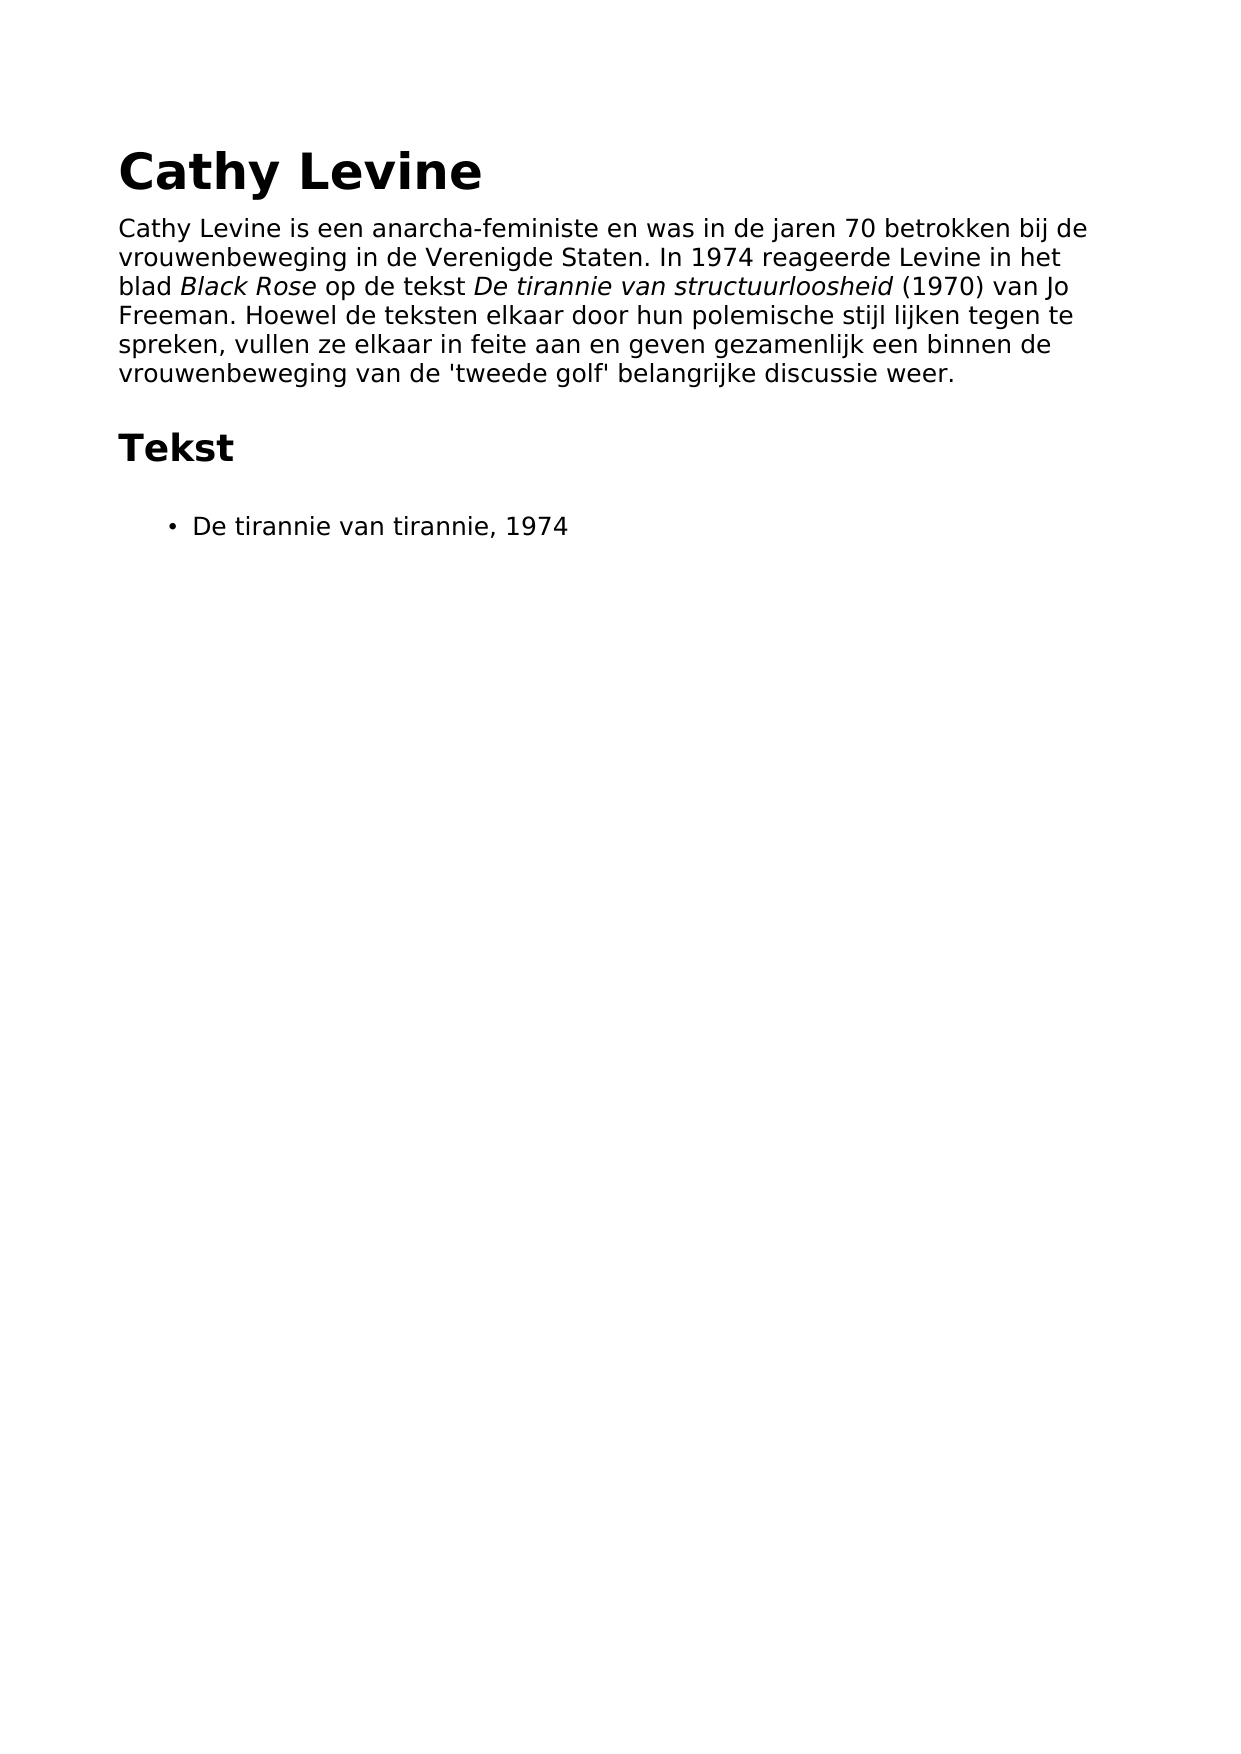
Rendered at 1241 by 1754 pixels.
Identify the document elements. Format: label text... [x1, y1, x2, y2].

list De tirannie van tirannie, 1974 [177, 512, 1122, 541]
subtitle Cathy Levine [118, 143, 1122, 201]
text Cathy Levine is een anarcha-feministe en was in de jaren 70 betrokken bij de vrouwenbeweging in de Verenigde Staten. In 1974 reageerde Levine in het blad Black Rose op de tekst De tirannie van structuurloosheid (1970) van Jo Freeman. Hoewel de teksten elkaar door hun polemische stijl lijken tegen te spreken, vullen ze elkaar in feite aan en geven gezamenlijk een binnen de vrouwenbeweging van de 'tweede golf' belangrijke discussie weer. [118, 214, 1122, 389]
subtitle Tekst [118, 426, 1122, 470]
